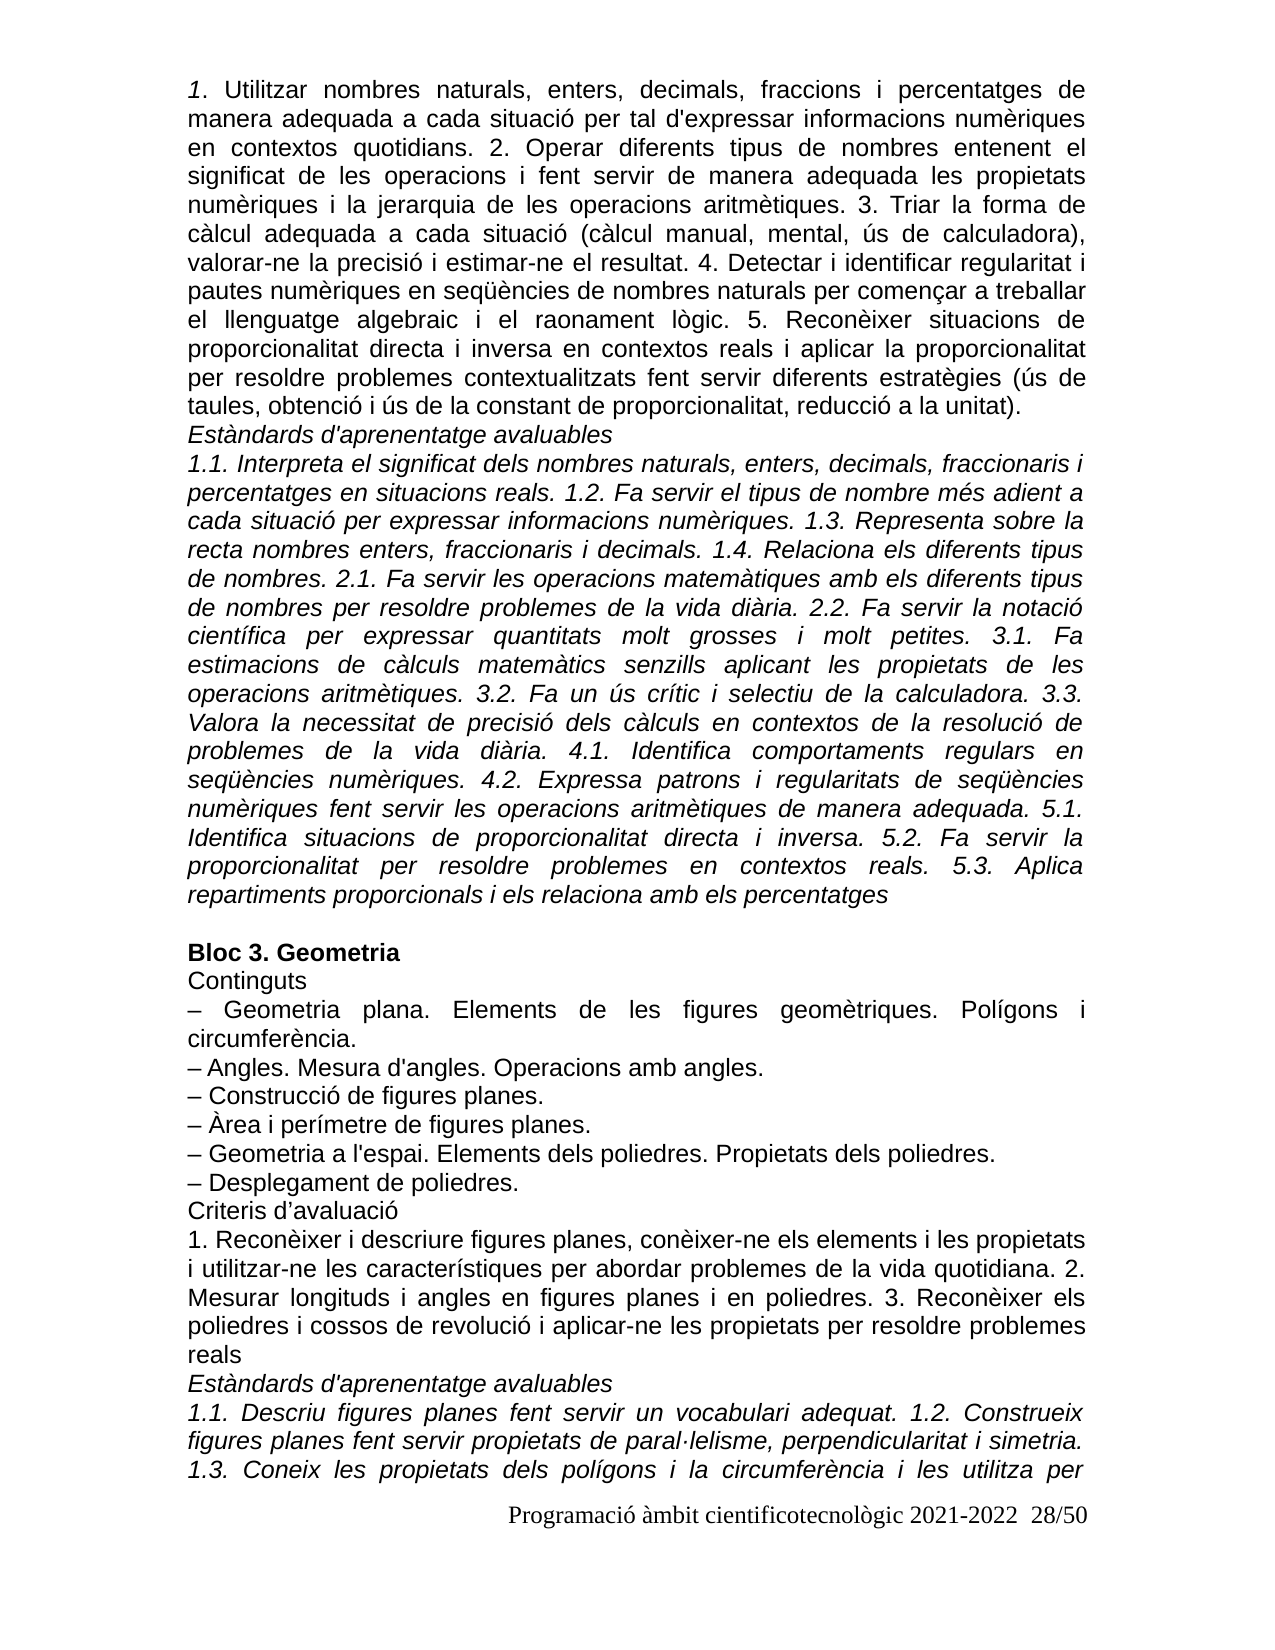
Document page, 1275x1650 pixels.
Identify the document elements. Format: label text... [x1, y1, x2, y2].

text – Geometria a l'espai. Elements dels poliedres. Propietats dels poliedres. [187, 1139, 1087, 1167]
text – Desplegament de poliedres. [187, 1167, 1087, 1196]
text Criteris d’avaluació [187, 1196, 1087, 1225]
text – Àrea i perímetre de figures planes. [187, 1110, 1087, 1139]
text Estàndards d'aprenentatge avaluables [187, 420, 1087, 449]
text 1. Utilitzar nombres naturals, enters, decimals, fraccions i percentatges de manera adequada a cada situació per tal d'expressar informacions numèriques en contextos quotidians. 2. Operar diferents tipus de nombres entenent el significat de les operacions i fent servir de manera adequada les propietats numèriques i la jerarquia de les operacions aritmètiques. 3. Triar la forma de càlcul adequada a cada situació (càlcul manual, mental, ús de calculadora), valorar-ne la precisió i estimar-ne el resultat. 4. Detectar i identificar regularitat i pautes numèriques en seqüències de nombres naturals per començar a treballar el llenguatge algebraic i el raonament lògic. 5. Reconèixer situacions de proporcionalitat directa i inversa en contextos reals i aplicar la proporcionalitat per resoldre problemes contextualitzats fent servir diferents estratègies (ús de taules, obtenció i ús de la constant de proporcionalitat, reducció a la unitat). [187, 75, 1087, 420]
text – Geometria plana. Elements de les figures geomètriques. Polígons i circumferència. [187, 995, 1087, 1052]
text 1.1. Interpreta el significat dels nombres naturals, enters, decimals, fraccionaris i percentatges en situacions reals. 1.2. Fa servir el tipus de nombre més adient a cada situació per expressar informacions numèriques. 1.3. Representa sobre la recta nombres enters, fraccionaris i decimals. 1.4. Relaciona els diferents tipus de nombres. 2.1. Fa servir les operacions matemàtiques amb els diferents tipus de nombres per resoldre problemes de la vida diària. 2.2. Fa servir la notació científica per expressar quantitats molt grosses i molt petites. 3.1. Fa estimacions de càlculs matemàtics senzills aplicant les propietats de les operacions aritmètiques. 3.2. Fa un ús crític i selectiu de la calculadora. 3.3. Valora la necessitat de precisió dels càlculs en contextos de la resolució de problemes de la vida diària. 4.1. Identifica comportaments regulars en seqüències numèriques. 4.2. Expressa patrons i regularitats de seqüències numèriques fent servir les operacions aritmètiques de manera adequada. 5.1. Identifica situacions de proporcionalitat directa i inversa. 5.2. Fa servir la proporcionalitat per resoldre problemes en contextos reals. 5.3. Aplica repartiments proporcionals i els relaciona amb els percentatges [187, 449, 1087, 909]
text Continguts [187, 966, 1087, 995]
text 1.1. Descriu figures planes fent servir un vocabulari adequat. 1.2. Construeix figures planes fent servir propietats de paral·lelisme, perpendicularitat i simetria. 1.3. Coneix les propietats dels polígons i la circumferència i les utilitza per [187, 1397, 1087, 1484]
text Estàndards d'aprenentatge avaluables [187, 1369, 1087, 1397]
text – Angles. Mesura d'angles. Operacions amb angles. [187, 1052, 1087, 1081]
text – Construcció de figures planes. [187, 1081, 1087, 1110]
text 1. Reconèixer i descriure figures planes, conèixer-ne els elements i les propietats i utilitzar-ne les característiques per abordar problemes de la vida quotidiana. 2. Mesurar longituds i angles en figures planes i en poliedres. 3. Reconèixer els poliedres i cossos de revolució i aplicar-ne les propietats per resoldre problemes reals [187, 1225, 1087, 1369]
text Bloc 3. Geometria [187, 937, 1087, 966]
